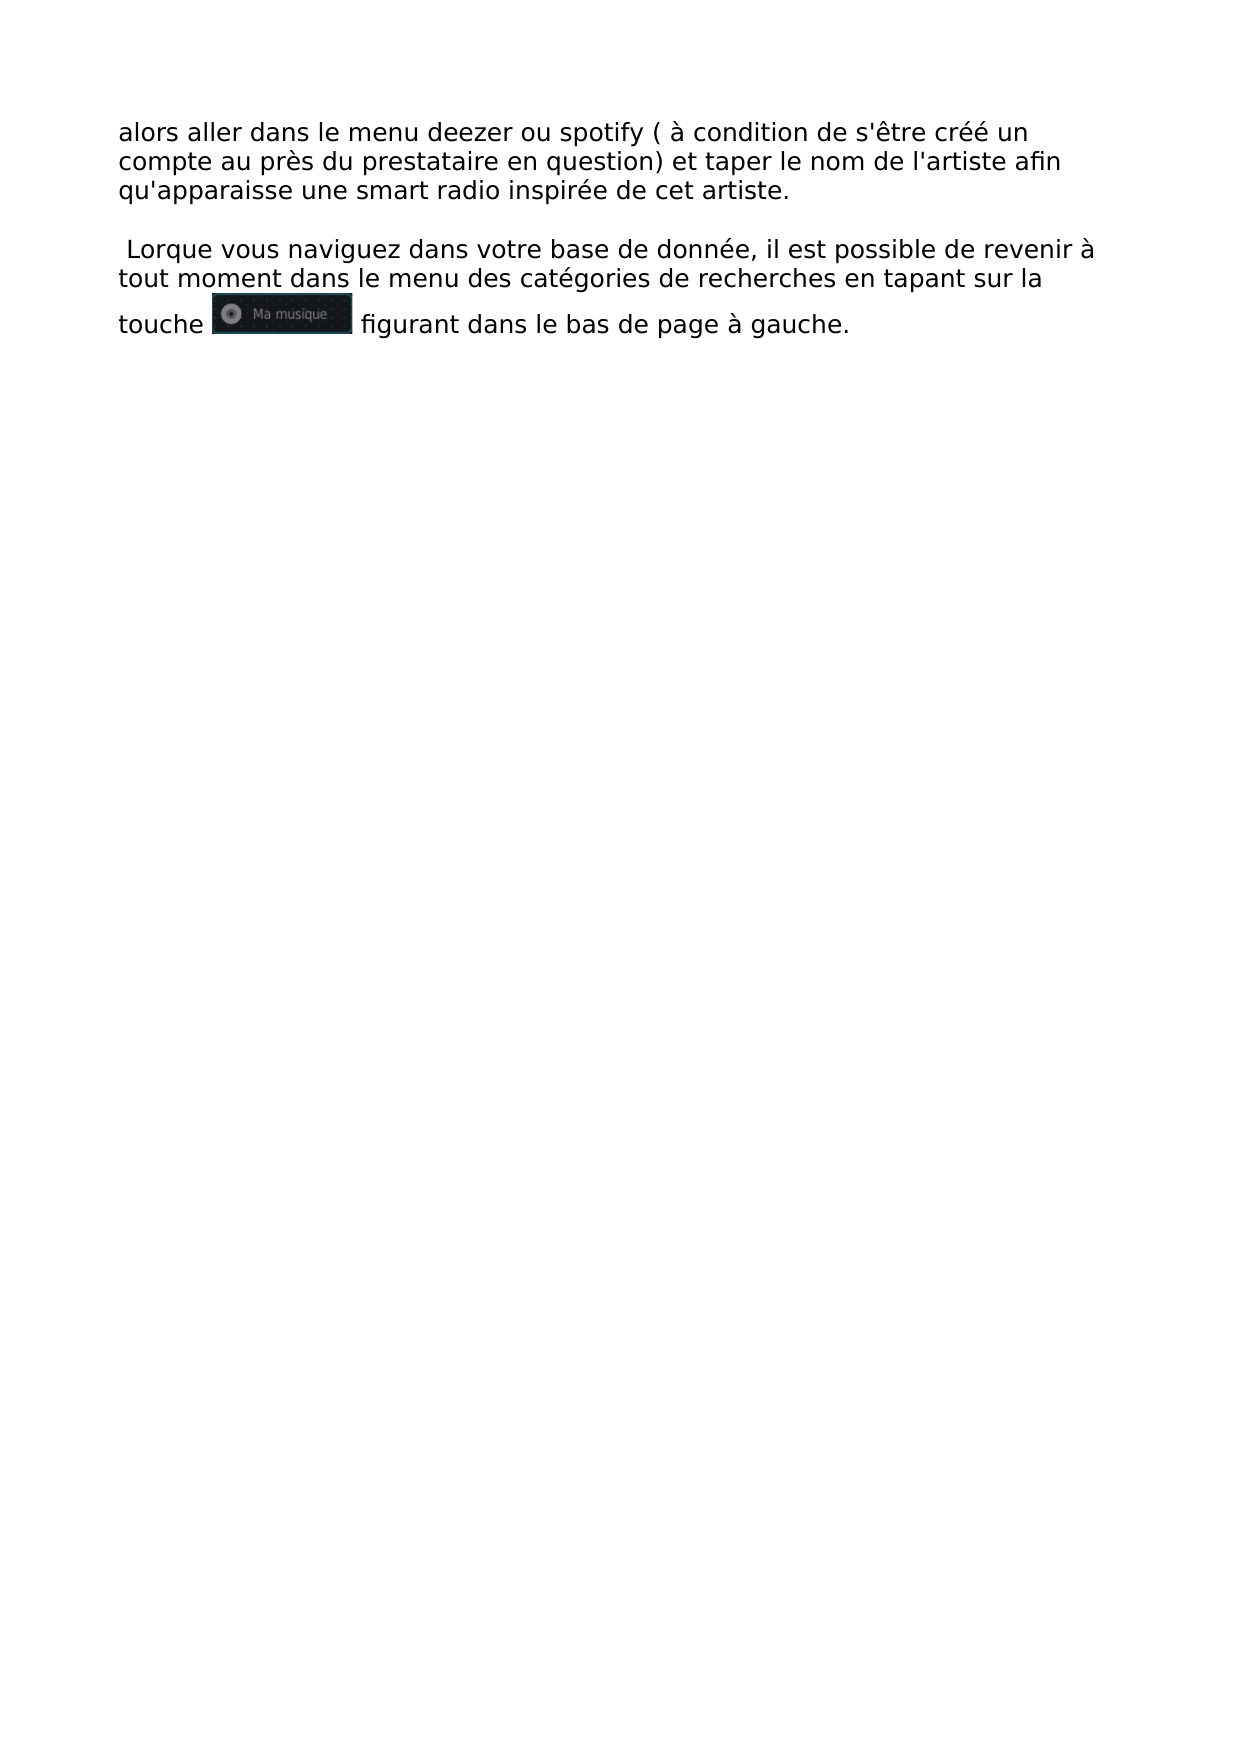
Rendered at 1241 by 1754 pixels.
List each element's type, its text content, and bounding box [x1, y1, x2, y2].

text alors aller dans le menu deezer ou spotify ( à condition de s'être créé un compte au près du prestataire en question) et taper le nom de l'artiste afin qu'apparaisse une smart radio inspirée de cet artiste. Lorque vous naviguez dans votre base de donnée, il est possible de revenir à tout moment dans le menu des catégories de recherches en tapant sur la touche figurant dans le bas de page à gauche. [118, 118, 1122, 339]
picture [212, 293, 353, 334]
